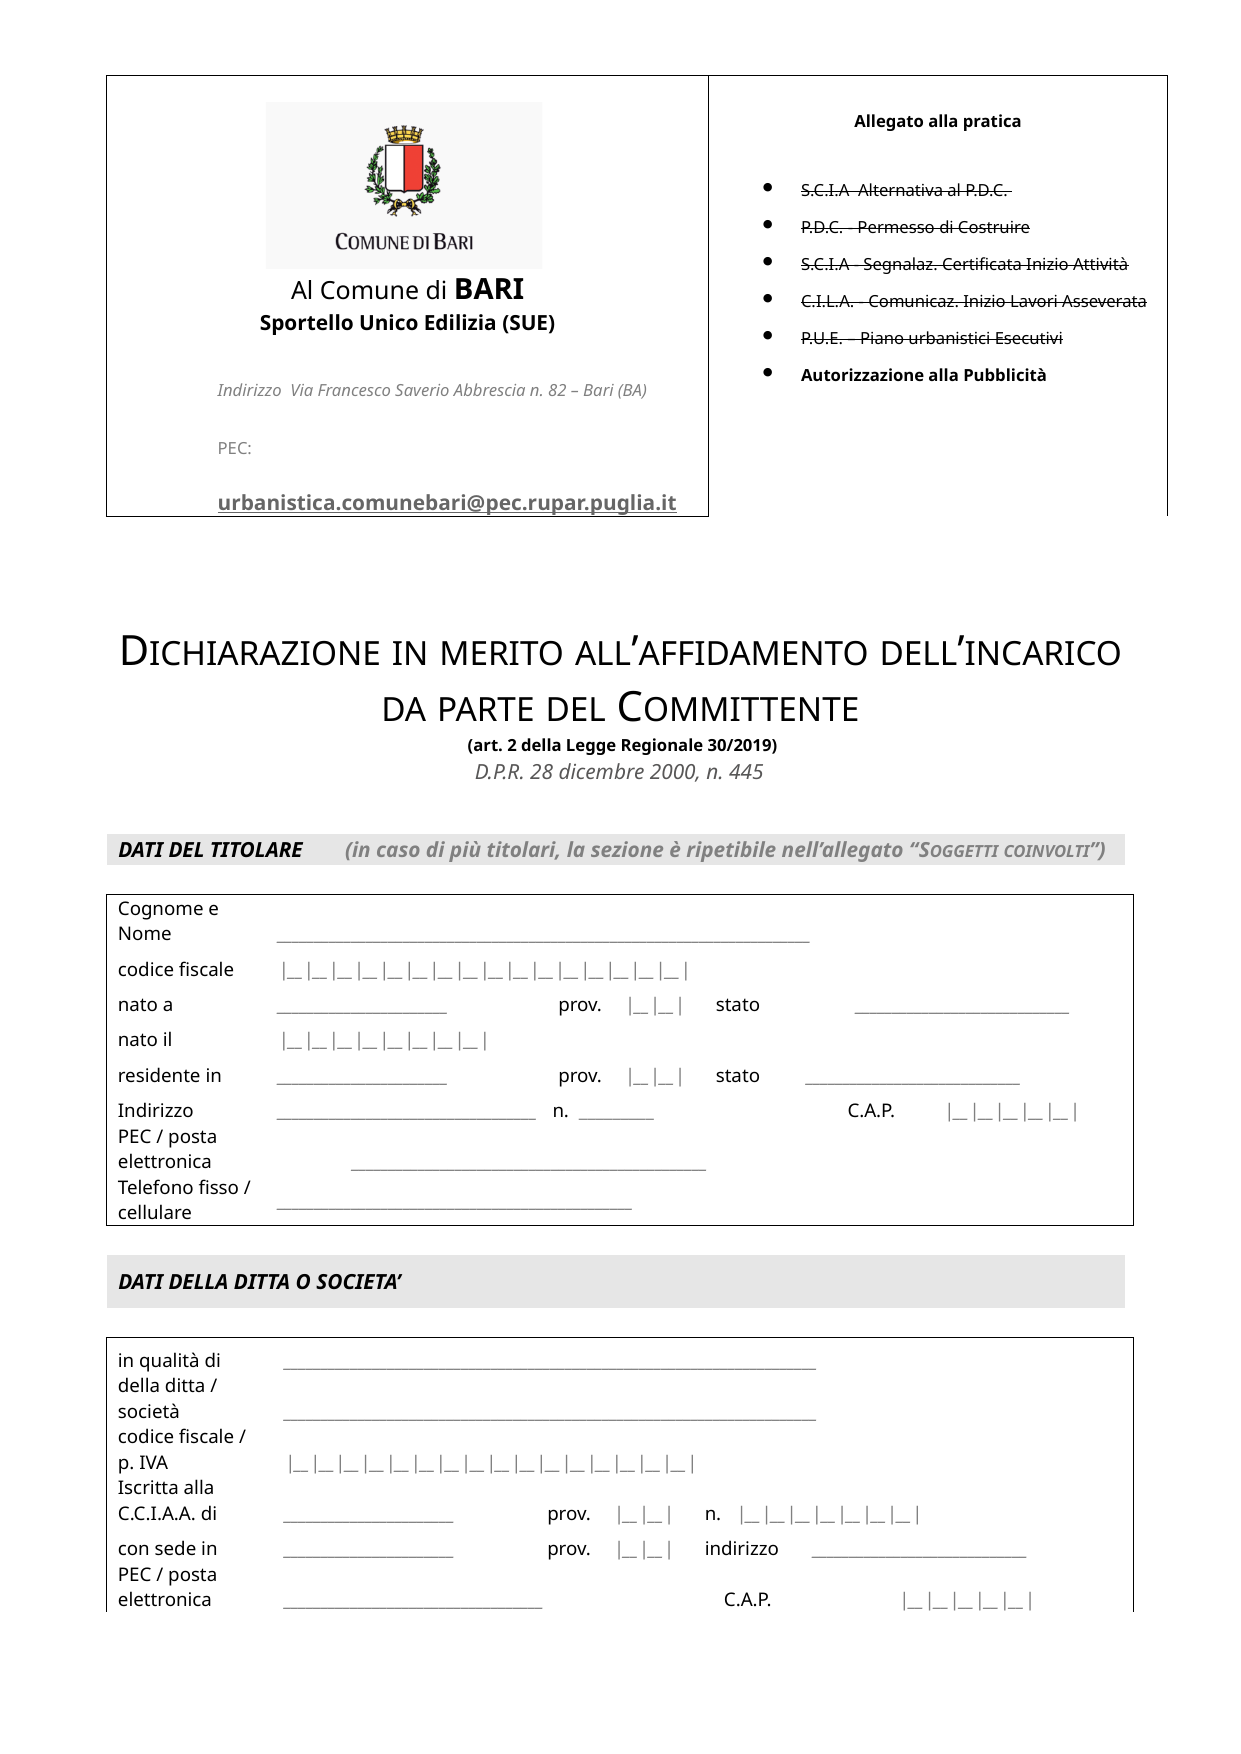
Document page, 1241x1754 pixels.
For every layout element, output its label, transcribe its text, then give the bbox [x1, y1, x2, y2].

table_cell |__|__|__|__|__|__|__|__| [267, 1017, 547, 1052]
table_cell prov. [547, 981, 613, 1017]
table_cell |__|__| [613, 1052, 704, 1088]
text Dichiarazione in merito all’affidamento dell’incarico da parte del Committente [118, 620, 1122, 734]
table_cell |__|__| [602, 1526, 693, 1561]
table_cell _____________________________ [795, 1052, 1133, 1088]
table_cell Indirizzo Via Francesco Saverio Abbrescia n. 82 – Bari (BA) PEC: urbanistica.comunebari@pec.rupar.puglia.it [206, 365, 708, 516]
table_header DATI DEL TITOLARE (in caso di più titolari, la sezione è ripetibile nell’allegato “Soggetti coinvolti”) [107, 834, 1125, 865]
table_cell Iscritta alla C.C.I.A.A. di [107, 1475, 273, 1526]
table_cell prov. [536, 1526, 602, 1561]
table_cell ________________________________________________ [267, 1123, 795, 1174]
table_cell nato il [107, 1017, 267, 1052]
table_cell nato a [107, 981, 267, 1017]
table_cell della ditta / società [107, 1373, 273, 1424]
table_cell PEC / posta elettronica [107, 1123, 267, 1174]
table_cell |__|__|__|__|__|__|__|__|__|__|__|__|__|__|__|__| [267, 946, 1133, 981]
text D.P.R. 28 dicembre 2000, n. 445 [118, 757, 1122, 786]
picture [265, 102, 543, 269]
table_cell _______________________ [273, 1475, 536, 1526]
table_cell codice fiscale [107, 946, 267, 981]
table_cell [795, 1174, 1133, 1225]
table_cell |__|__| [602, 1475, 693, 1526]
table_cell n. |__|__|__|__|__|__|__| [693, 1475, 1133, 1526]
table_cell [795, 1017, 1133, 1052]
table_cell ________________________________________________ [267, 1174, 795, 1225]
table_header Al Comune di BARI Sportello Unico Edilizia (SUE) [107, 76, 708, 365]
table_cell ___________________________________ n. _________ [267, 1088, 795, 1123]
table_cell C.A.P. |__|__|__|__|__| [795, 1088, 1133, 1123]
table_cell _______________________ [267, 1052, 547, 1088]
table_cell [795, 1123, 1133, 1174]
table_cell C.A.P. [693, 1561, 802, 1612]
table_cell con sede in [107, 1526, 273, 1561]
table_cell |__|__| [613, 981, 704, 1017]
table_cell PEC / posta elettronica [107, 1561, 273, 1612]
table_cell Indirizzo [107, 1088, 267, 1123]
table_cell [107, 365, 206, 516]
table_cell |__|__|__|__|__|__|__|__|__|__|__|__|__|__|__|__| [273, 1424, 1133, 1475]
table_cell Telefono fisso / cellulare [107, 1174, 267, 1225]
table_header in qualità di [107, 1338, 273, 1373]
table_cell stato [704, 981, 795, 1017]
table_cell ________________________________________________________________________ [273, 1373, 1133, 1424]
table_cell _______________________ [267, 981, 547, 1017]
table_cell residente in [107, 1052, 267, 1088]
table_header Cognome e Nome [107, 895, 267, 946]
table_cell [704, 1017, 795, 1052]
table_header ________________________________________________________________________ [267, 895, 1133, 946]
table_header Allegato alla pratica S.C.I.A Alternativa al P.D.C. P.D.C. - Permesso di Costruire S.C.I.A - Segnalaz. Certificata Inizio Attività C.I.L.A. - Comunicaz. Inizio Lavori Asseverata P.U.E. – Piano urbanistici Esecutivi Autorizzazione alla Pubblicità [709, 76, 1167, 516]
table_cell indirizzo [693, 1526, 802, 1561]
text (art. 2 della Legge Regionale 30/2019) [118, 734, 1122, 757]
table_cell codice fiscale / p. IVA [107, 1424, 273, 1475]
table_header ________________________________________________________________________ [273, 1338, 1133, 1373]
table_header DATI DELLA DITTA O SOCIETA’ [107, 1255, 1125, 1308]
table_cell _____________________________ [802, 1526, 1133, 1561]
table_cell _______________________ [273, 1526, 536, 1561]
table_cell prov. [547, 1052, 613, 1088]
table_cell |__|__|__|__|__| [802, 1561, 1133, 1612]
table_cell [613, 1017, 704, 1052]
table_cell ___________________________________ [273, 1561, 693, 1612]
table_cell _____________________________ [795, 981, 1133, 1017]
table_cell [547, 1017, 613, 1052]
table_cell prov. [536, 1475, 602, 1526]
table_cell stato [704, 1052, 795, 1088]
